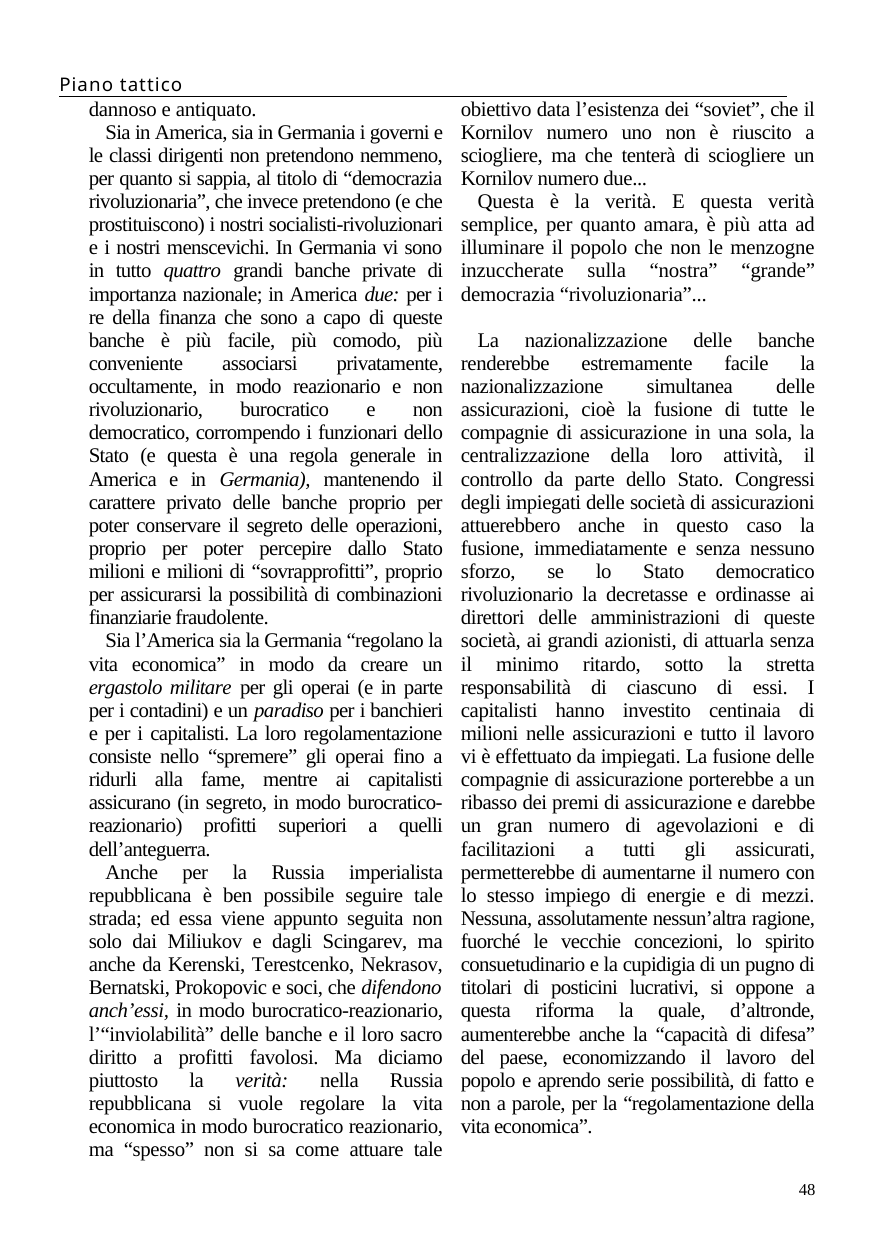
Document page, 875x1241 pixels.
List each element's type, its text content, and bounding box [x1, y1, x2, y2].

text Questa è la verità. E questa verità semplice, per quanto amara, è più atta ad illuminare il popolo che non le menzogne inzuccherate sulla “nostra” “grande” democrazia “rivoluzionaria”... [461, 190, 815, 306]
text Sia in America, sia in Germania i governi e le classi dirigenti non pretendono nemmeno, per quanto si sappia, al titolo di “democrazia rivoluzionaria”, che invece pretendono (e che prostituiscono) i nostri socialisti-rivoluzionari e i nostri menscevichi. In Germania vi sono in tutto quattro grandi banche private di importanza nazionale; in America due: per i re della finanza che sono a capo di queste banche è più facile, più comodo, più conveniente associarsi privatamente, occultamente, in modo reazionario e non rivoluzionario, burocratico e non democratico, corrompendo i funzionari dello Stato (e questa è una regola generale in America e in Germania), mantenendo il carattere privato delle banche proprio per poter conservare il segreto delle operazioni, proprio per poter percepire dallo Stato milioni e milioni di “sovrapprofitti”, proprio per assicurarsi la possibilità di combinazioni finanziarie fraudolente. [88, 121, 443, 629]
text Piano tattico [59, 71, 787, 96]
text Sia l’America sia la Germania “regolano la vita economica” in modo da creare un ergastolo militare per gli operai (e in parte per i contadini) e un paradiso per i banchieri e per i capitalisti. La loro regolamentazione consiste nello “spremere” gli operai fino a ridurli alla fame, mentre ai capitalisti assicurano (in segreto, in modo burocratico-reazionario) profitti superiori a quelli dell’anteguerra. [88, 629, 443, 861]
text dannoso e antiquato. [88, 97, 443, 121]
text La nazionalizzazione delle banche renderebbe estremamente facile la nazionalizzazione simultanea delle assicurazioni, cioè la fusione di tutte le compagnie di assicurazione in una sola, la centralizzazione della loro attività, il controllo da parte dello Stato. Congressi degli impiegati delle società di assicurazioni attuerebbero anche in questo caso la fusione, immediatamente e senza nessuno sforzo, se lo Stato democratico rivoluzionario la decretasse e ordinasse ai direttori delle amministrazioni di queste società, ai grandi azionisti, di attuarla senza il minimo ritardo, sotto la stretta responsabilità di ciascuno di essi. I capitalisti hanno investito centinaia di milioni nelle assicurazioni e tutto il lavoro vi è effettuato da impiegati. La fusione delle compagnie di assicurazione porterebbe a un ribasso dei premi di assicurazione e darebbe un gran numero di agevolazioni e di facilitazioni a tutti gli assicurati, permetterebbe di aumentarne il numero con lo stesso impiego di energie e di mezzi. Nessuna, assolutamente nessun’altra ragione, fuorché le vecchie concezioni, lo spirito consuetudinario e la cupidigia di un pugno di titolari di posticini lucrativi, si oppone a questa riforma la quale, d’altronde, aumenterebbe anche la “capacità di difesa” del paese, economizzando il lavoro del popolo e aprendo serie possibilità, di fatto e non a parole, per la “regolamentazione della vita economica”. [461, 329, 815, 1138]
text Anche per la Russia imperialista repubblicana è ben possibile seguire tale strada; ed essa viene appunto seguita non solo dai Miliukov e dagli Scingarev, ma anche da Kerenski, Terestcenko, Nekrasov, Bernatski, Prokopovic e soci, che difendono anch’essi, in modo burocratico-reazionario, l’“inviolabilità” delle banche e il loro sacro diritto a profitti favolosi. Ma diciamo piuttosto la verità: nella Russia repubblicana si vuole regolare la vita economica in modo burocratico reazionario, ma “spesso” non si sa come attuare tale [88, 861, 443, 1161]
text obiettivo data l’esistenza dei “soviet”, che il Kornilov numero uno non è riuscito a sciogliere, ma che tenterà di sciogliere un Kornilov numero due... [461, 94, 815, 190]
